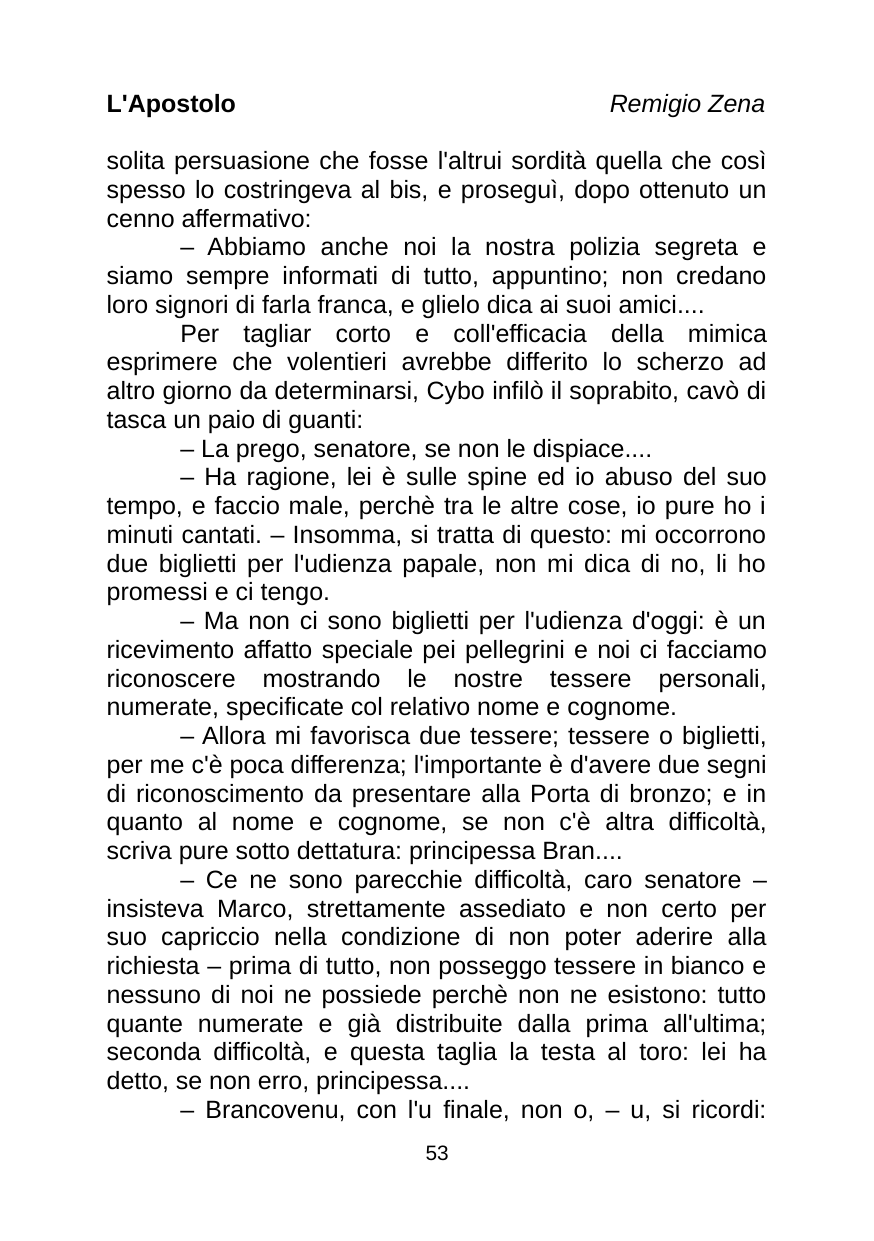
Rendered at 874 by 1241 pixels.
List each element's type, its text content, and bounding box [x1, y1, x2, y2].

text – Abbiamo anche noi la nostra polizia segreta e siamo sempre informati di tutto, appuntino; non credano loro signori di farla franca, e glielo dica ai suoi amici.... [106, 232, 768, 319]
text – La prego, senatore, se non le dispiace.... [106, 434, 768, 462]
text solita persuasione che fosse l'altrui sordità quella che così spesso lo costringeva al bis, e proseguì, dopo ottenuto un cenno affermativo: [106, 146, 768, 232]
text – Ce ne sono parecchie difficoltà, caro senatore – insisteva Marco, strettamente assediato e non certo per suo capriccio nella condizione di non poter aderire alla richiesta – prima di tutto, non posseggo tessere in bianco e nessuno di noi ne possiede perchè non ne esistono: tutto quante numerate e già distribuite dalla prima all'ultima; seconda difficoltà, e questa taglia la testa al toro: lei ha detto, se non erro, principessa.... [106, 865, 768, 1095]
text – Ma non ci sono biglietti per l'udienza d'oggi: è un ricevimento affatto speciale pei pellegrini e noi ci facciamo riconoscere mostrando le nostre tessere personali, numerate, specificate col relativo nome e cognome. [106, 606, 768, 721]
text – Allora mi favorisca due tessere; tessere o biglietti, per me c'è poca differenza; l'importante è d'avere due segni di riconoscimento da presentare alla Porta di bronzo; e in quanto al nome e cognome, se non c'è altra difficoltà, scriva pure sotto dettatura: principessa Bran.... [106, 721, 768, 865]
text – Brancovenu, con l'u finale, non o, – u, si ricordi: [106, 1095, 768, 1124]
text – Ha ragione, lei è sulle spine ed io abuso del suo tempo, e faccio male, perchè tra le altre cose, io pure ho i minuti cantati. – Insomma, si tratta di questo: mi occorrono due biglietti per l'udienza papale, non mi dica di no, li ho promessi e ci tengo. [106, 462, 768, 606]
text Per tagliar corto e coll'efficacia della mimica esprimere che volentieri avrebbe differito lo scherzo ad altro giorno da determinarsi, Cybo infilò il soprabito, cavò di tasca un paio di guanti: [106, 319, 768, 434]
